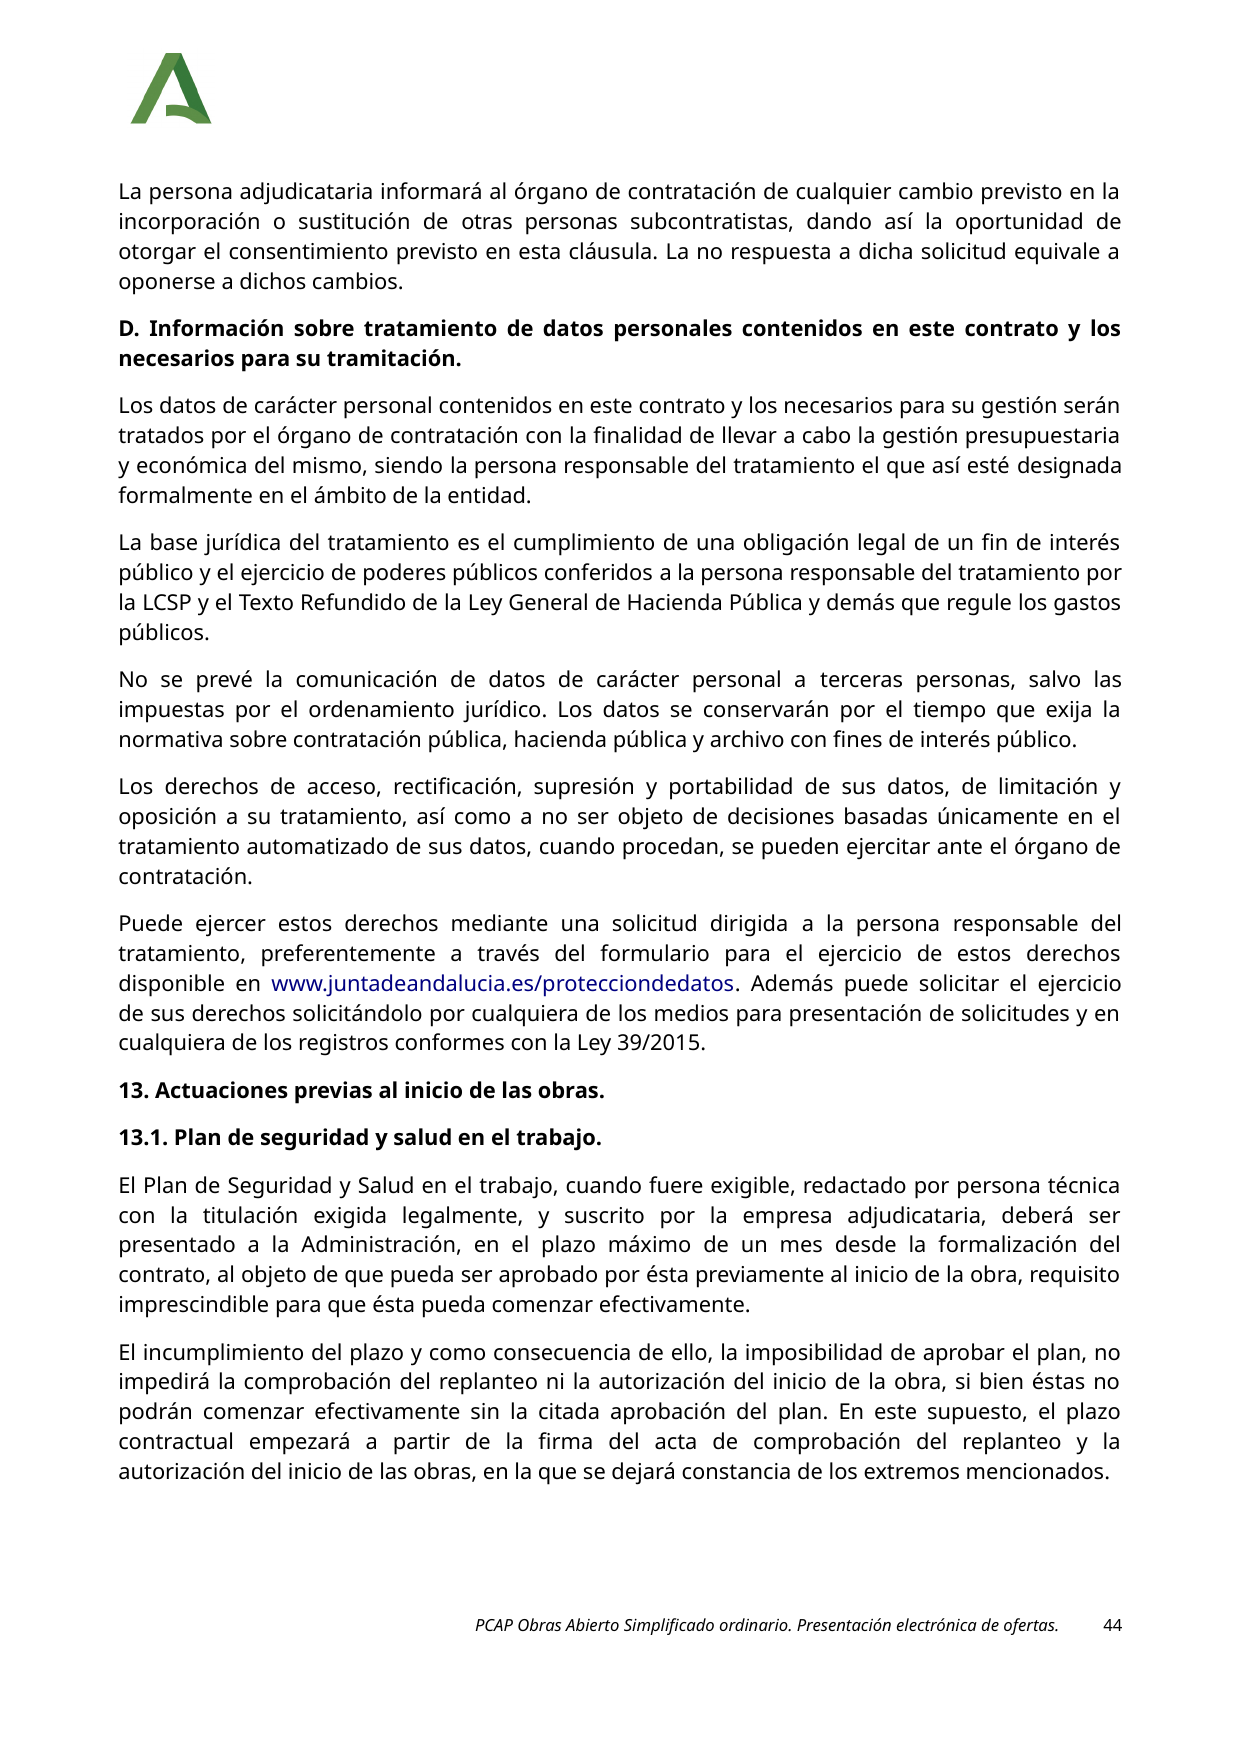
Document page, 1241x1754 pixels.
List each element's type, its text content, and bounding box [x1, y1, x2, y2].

text Los derechos de acceso, rectificación, supresión y portabilidad de sus datos, de limitación y oposición a su tratamiento, así como a no ser objeto de decisiones basadas únicamente en el tratamiento automatizado de sus datos, cuando procedan, se pueden ejercitar ante el órgano de contratación. [118, 771, 1122, 891]
text Puede ejercer estos derechos mediante una solicitud dirigida a la persona responsable del tratamiento, preferentemente a través del formulario para el ejercicio de estos derechos disponible en www.juntadeandalucia.es/protecciondedatos. Además puede solicitar el ejercicio de sus derechos solicitándolo por cualquiera de los medios para presentación de solicitudes y en cualquiera de los registros conformes con la Ley 39/2015. [118, 908, 1122, 1057]
subtitle 13. Actuaciones previas al inicio de las obras. [118, 1075, 1122, 1105]
text El Plan de Seguridad y Salud en el trabajo, cuando fuere exigible, redactado por persona técnica con la titulación exigida legalmente, y suscrito por la empresa adjudicataria, deberá ser presentado a la Administración, en el plazo máximo de un mes desde la formalización del contrato, al objeto de que pueda ser aprobado por ésta previamente al inicio de la obra, requisito imprescindible para que ésta pueda comenzar efectivamente. [118, 1170, 1122, 1319]
text D. Información sobre tratamiento de datos personales contenidos en este contrato y los necesarios para su tramitación. [118, 313, 1122, 373]
text Los datos de carácter personal contenidos en este contrato y los necesarios para su gestión serán tratados por el órgano de contratación con la finalidad de llevar a cabo la gestión presupuestaria y económica del mismo, siendo la persona responsable del tratamiento el que así esté designada formalmente en el ámbito de la entidad. [118, 391, 1122, 510]
subtitle 13.1. Plan de seguridad y salud en el trabajo. [118, 1122, 1122, 1152]
text La base jurídica del tratamiento es el cumplimiento de una obligación legal de un fin de interés público y el ejercicio de poderes públicos conferidos a la persona responsable del tratamiento por la LCSP y el Texto Refundido de la Ley General de Hacienda Pública y demás que regule los gastos públicos. [118, 527, 1122, 647]
text La persona adjudicataria informará al órgano de contratación de cualquier cambio previsto en la incorporación o sustitución de otras personas subcontratistas, dando así la oportunidad de otorgar el consentimiento previsto en esta cláusula. La no respuesta a dicha solicitud equivale a oponerse a dichos cambios. [118, 176, 1122, 296]
picture [127, 48, 216, 128]
text No se prevé la comunicación de datos de carácter personal a terceras personas, salvo las impuestas por el ordenamiento jurídico. Los datos se conservarán por el tiempo que exija la normativa sobre contratación pública, hacienda pública y archivo con fines de interés público. [118, 664, 1122, 754]
text El incumplimiento del plazo y como consecuencia de ello, la imposibilidad de aprobar el plan, no impedirá la comprobación del replanteo ni la autorización del inicio de la obra, si bien éstas no podrán comenzar efectivamente sin la citada aprobación del plan. En este supuesto, el plazo contractual empezará a partir de la firma del acta de comprobación del replanteo y la autorización del inicio de las obras, en la que se dejará constancia de los extremos mencionados. [118, 1337, 1122, 1486]
